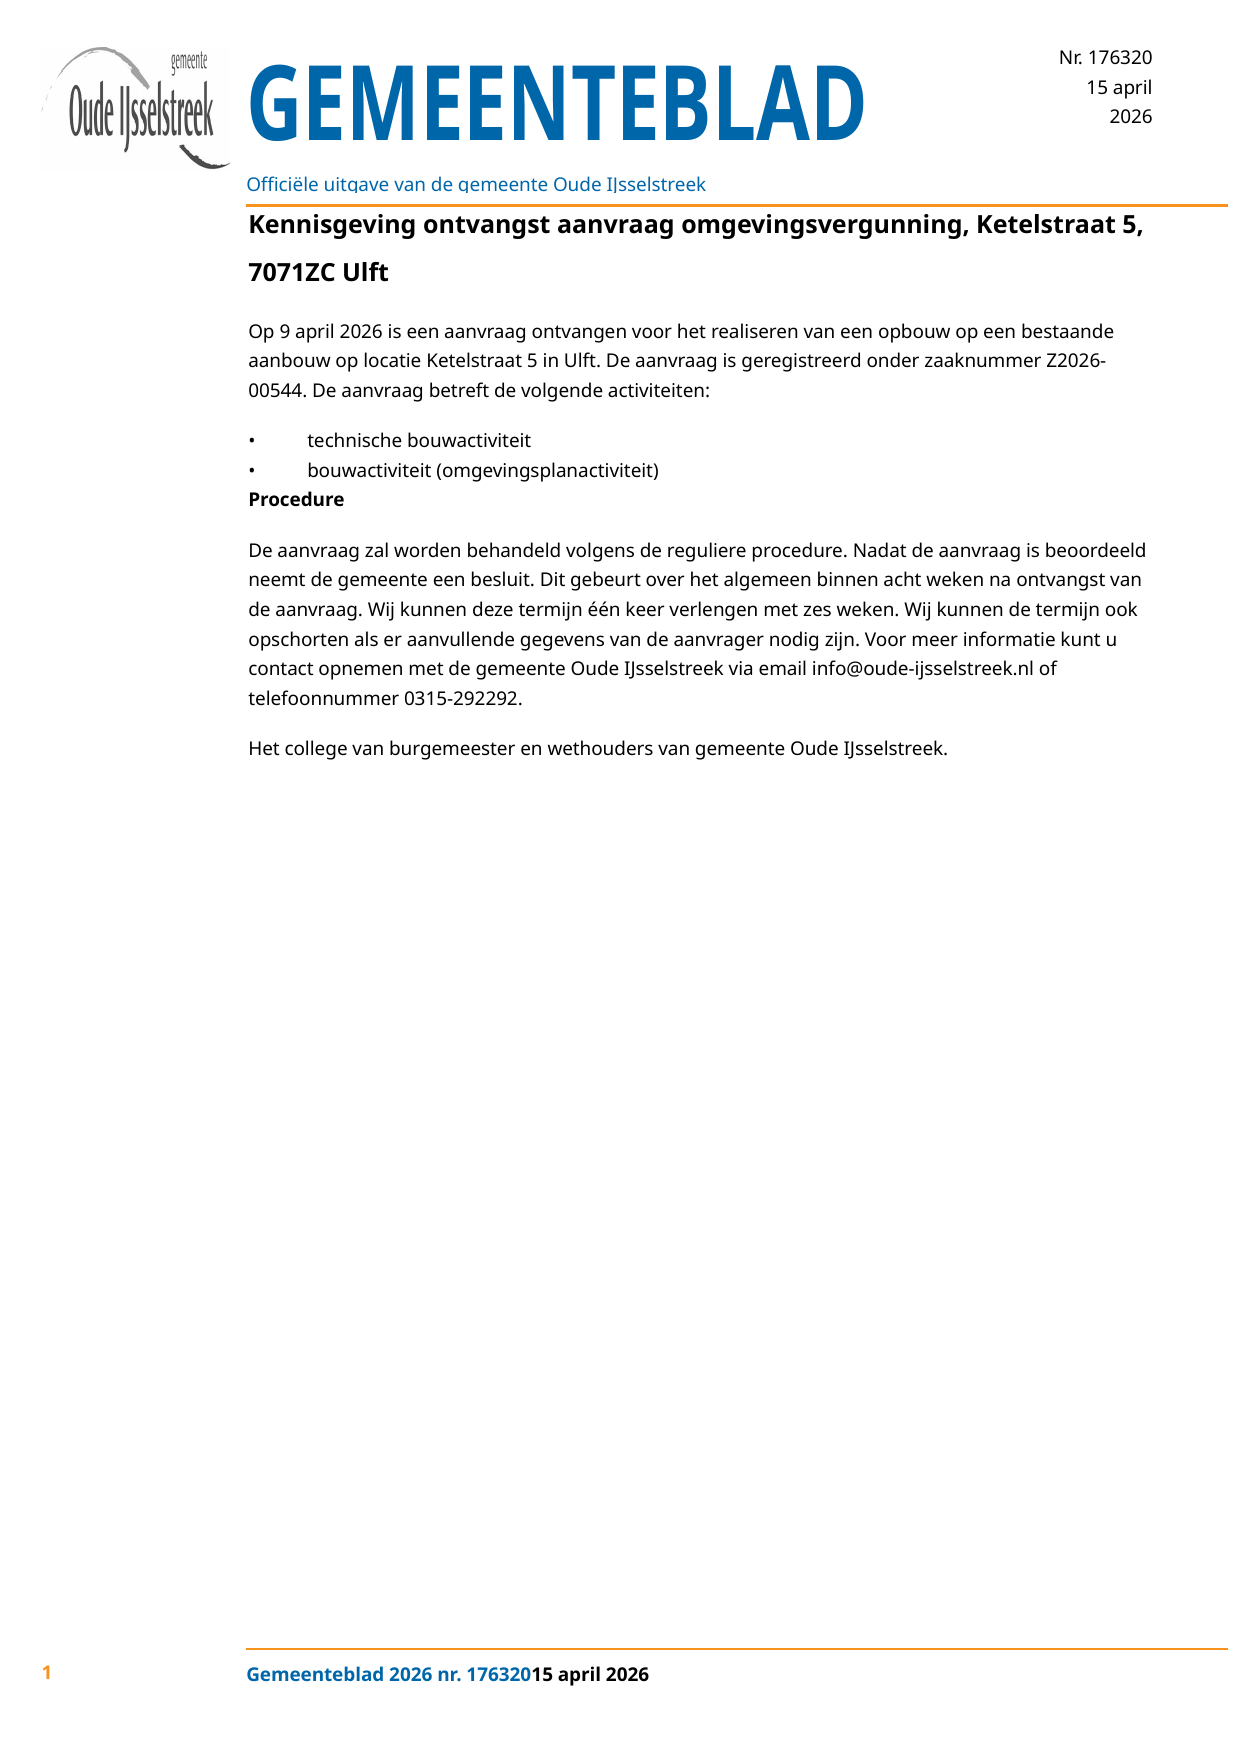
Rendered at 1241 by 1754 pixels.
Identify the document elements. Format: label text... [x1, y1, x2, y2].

text Het college van burgemeester en wethouders van gemeente Oude IJsselstreek. [248, 735, 1152, 761]
picture [41, 47, 231, 172]
text De aanvraag zal worden behandeld volgens de reguliere procedure. Nadat de aanvraag is beoordeeld neemt de gemeente een besluit. Dit gebeurt over het algemeen binnen acht weken na ontvangst van de aanvraag. Wij kunnen deze termijn één keer verlengen met zes weken. Wij kunnen de termijn ook opschorten als er aanvullende gegevens van de aanvrager nodig zijn. Voor meer informatie kunt u contact opnemen met de gemeente Oude IJsselstreek via email info@oude-ijsselstreek.nl of telefoonnummer 0315-292292. [248, 537, 1152, 711]
text Op 9 april 2026 is een aanvraag ontvangen voor het realiseren van een opbouw op een bestaande aanbouw op locatie Ketelstraat 5 in Ulft. De aanvraag is geregistreerd onder zaaknummer Z2026-00544. De aanvraag betreft de volgende activiteiten: [248, 318, 1152, 403]
text Kennisgeving ontvangst aanvraag omgevingsvergunning, Ketelstraat 5, 7071ZC Ulft [248, 207, 1152, 288]
list bouwactiviteit (omgevingsplanactiviteit) [248, 457, 1152, 483]
text Procedure [248, 487, 1152, 512]
list technische bouwactiviteit [248, 427, 1152, 453]
